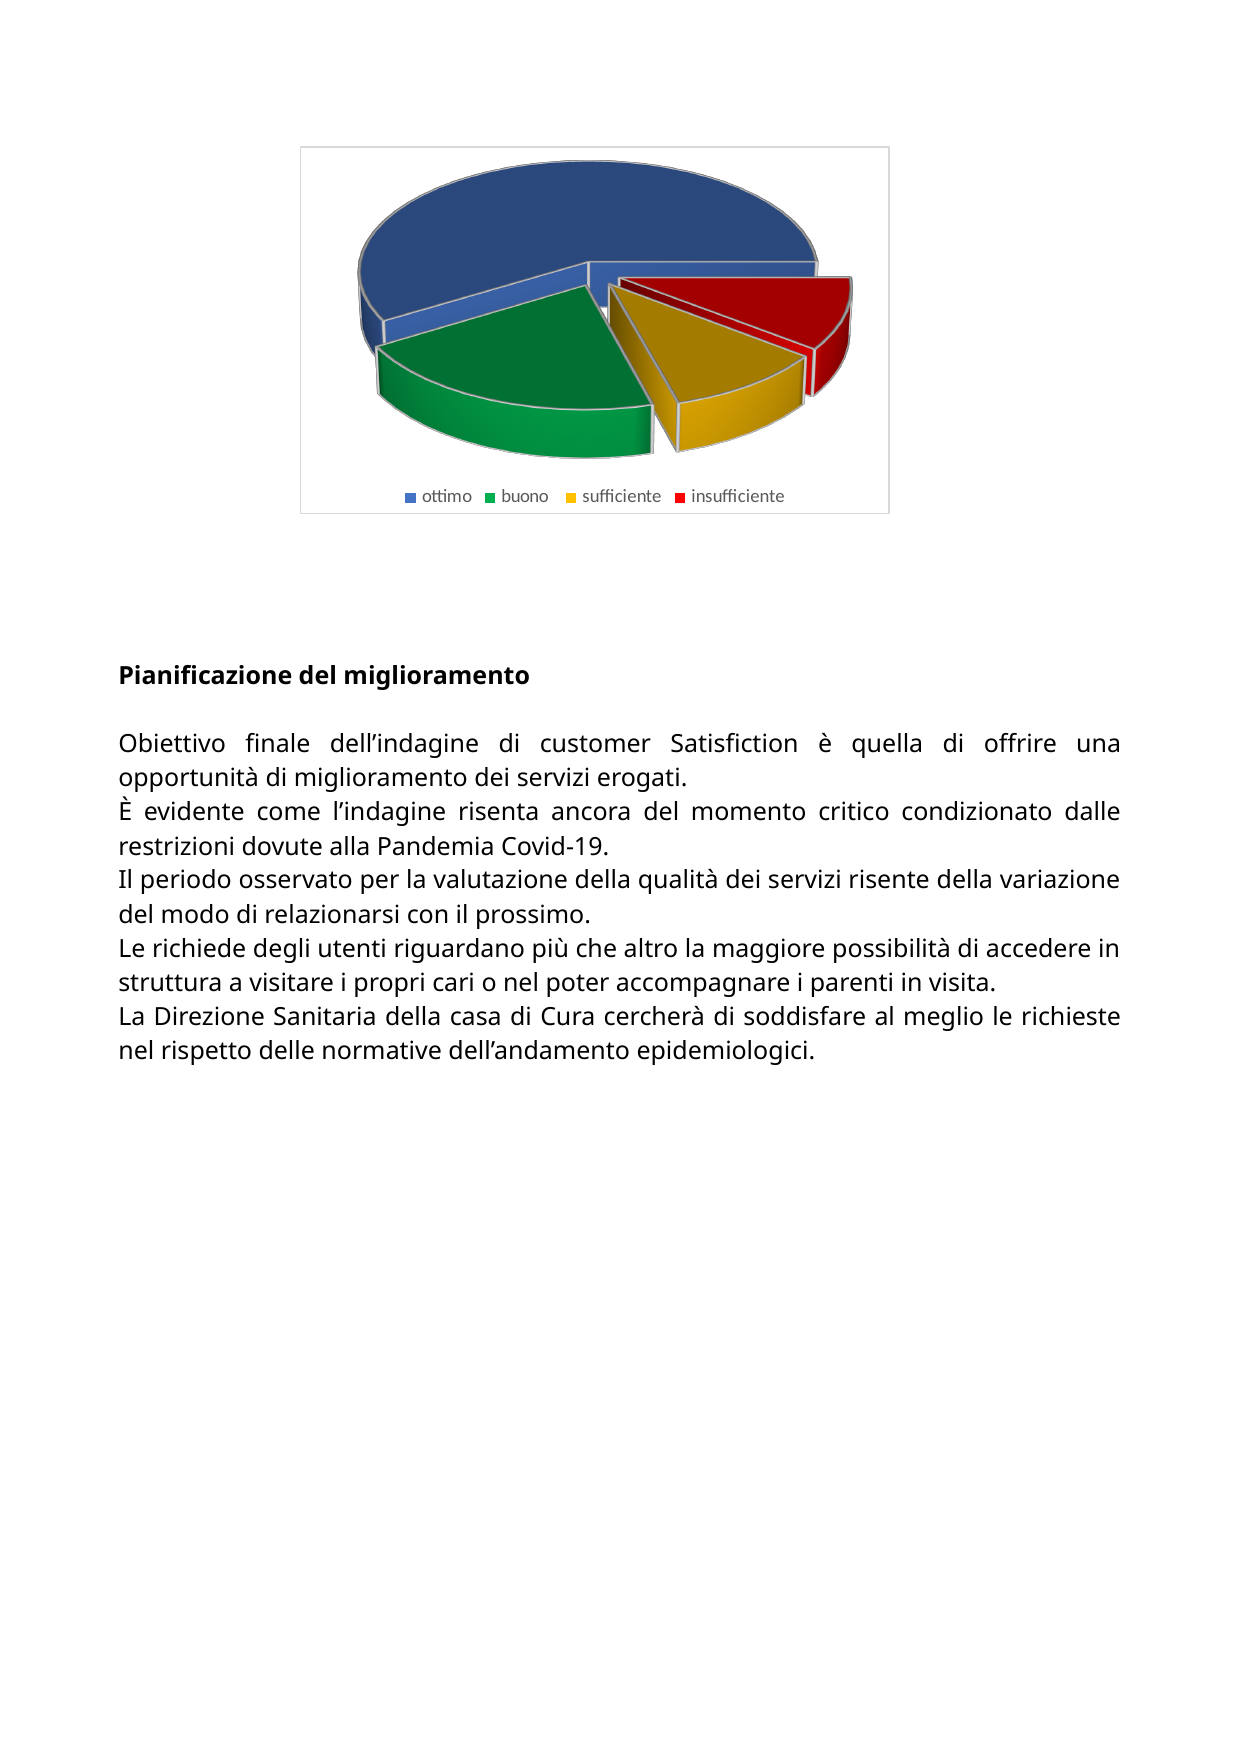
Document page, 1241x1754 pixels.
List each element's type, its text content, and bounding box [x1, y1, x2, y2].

text È evidente come l’indagine risenta ancora del momento critico condizionato dalle restrizioni dovute alla Pandemia Covid-19. [118, 794, 1122, 862]
text Pianificazione del miglioramento [118, 658, 1122, 692]
text Le richiede degli utenti riguardano più che altro la maggiore possibilità di accedere in struttura a visitare i propri cari o nel poter accompagnare i parenti in visita. [118, 930, 1122, 998]
text Obiettivo finale dell’indagine di customer Satisfiction è quella di offrire una opportunità di miglioramento dei servizi erogati. [118, 726, 1122, 794]
text Il periodo osservato per la valutazione della qualità dei servizi risente della variazione del modo di relazionarsi con il prossimo. [118, 862, 1122, 930]
text La Direzione Sanitaria della casa di Cura cercherà di soddisfare al meglio le richieste nel rispetto delle normative dell’andamento epidemiologici. [118, 998, 1122, 1067]
